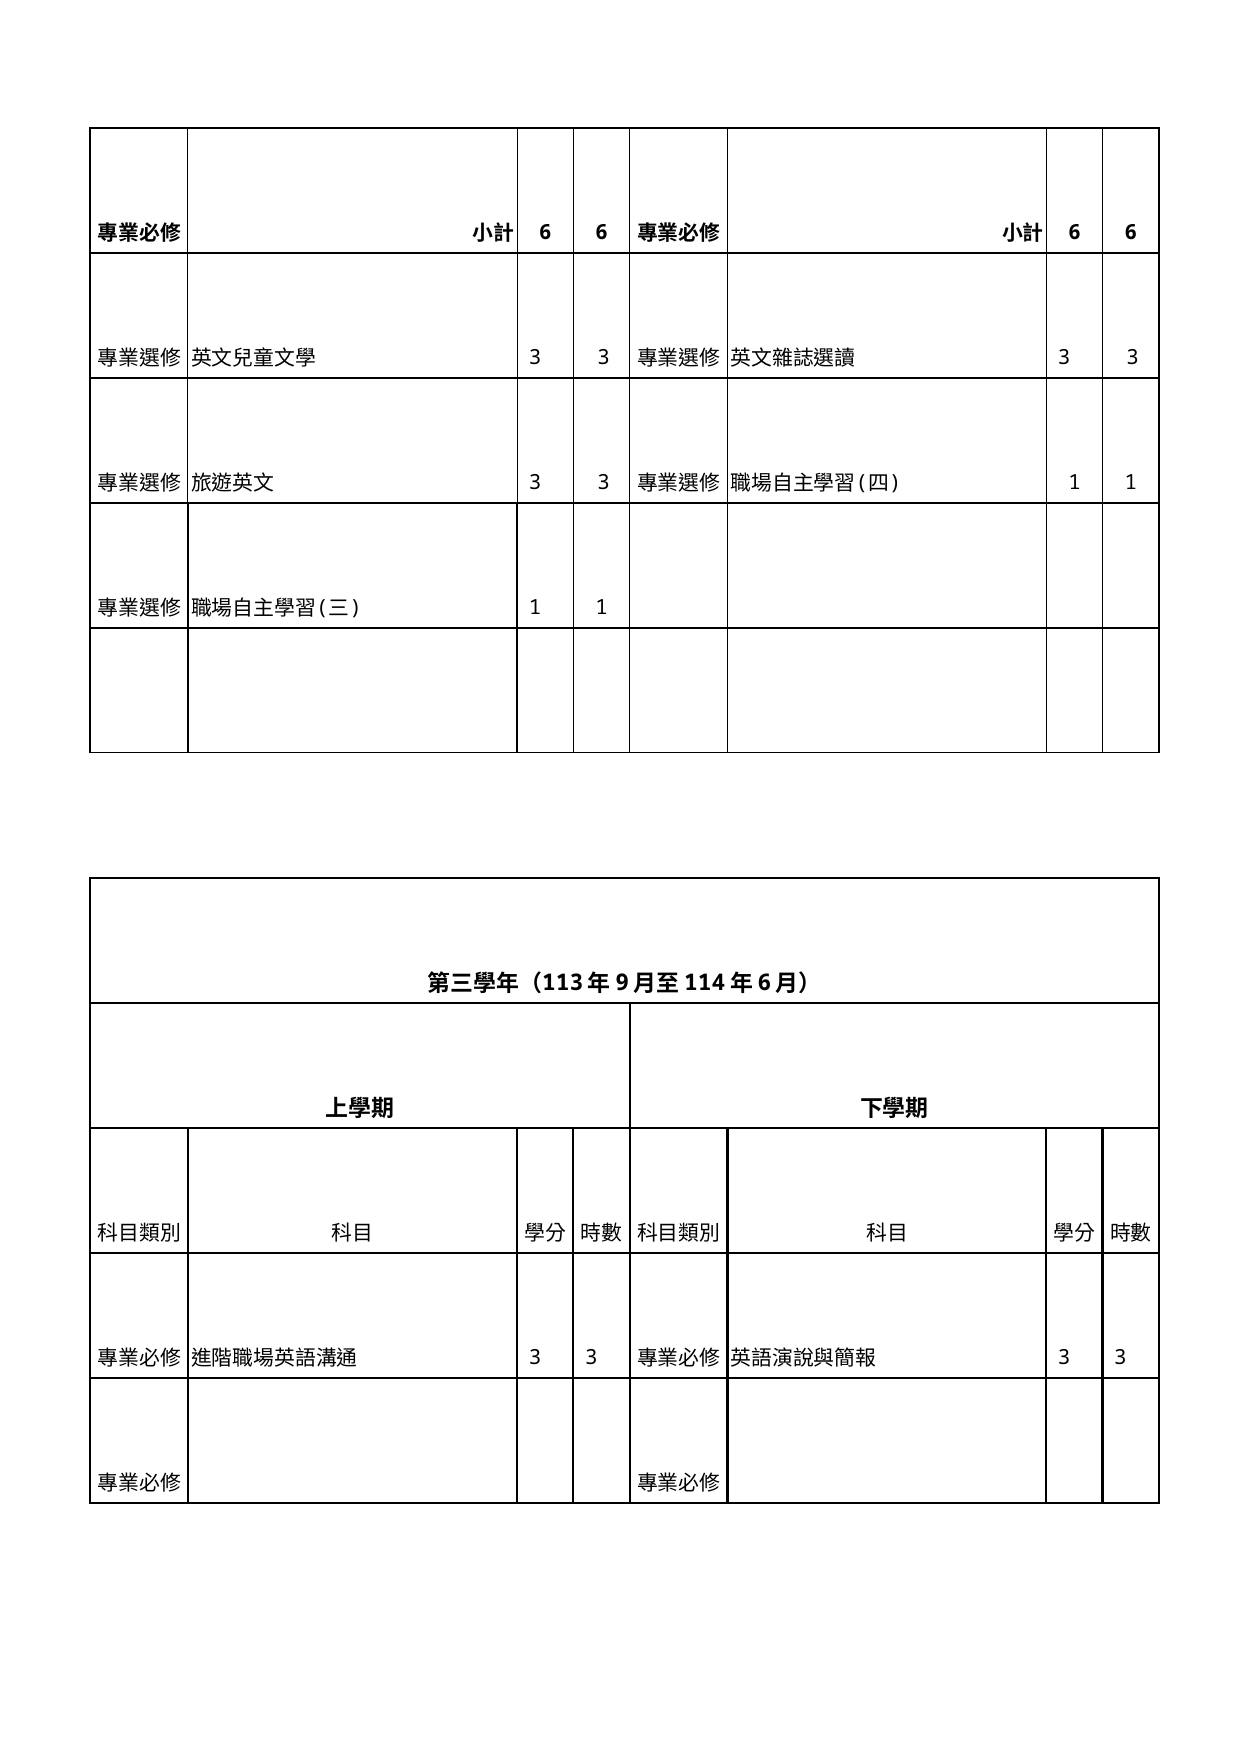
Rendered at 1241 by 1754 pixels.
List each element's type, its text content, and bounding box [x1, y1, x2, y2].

table_cell 專業選修 [630, 254, 727, 377]
table_cell 科目類別 [91, 1129, 187, 1252]
table_cell 1 [518, 504, 573, 627]
table_cell 3 [1047, 1254, 1101, 1377]
table_cell 3 [574, 254, 629, 377]
table_cell [574, 629, 629, 752]
table_cell [91, 629, 187, 752]
table_cell 英文兒童文學 [188, 254, 517, 377]
table_cell [728, 504, 1046, 627]
table_cell [630, 629, 727, 752]
table_cell 6 [518, 129, 573, 252]
table_cell 科目類別 [631, 1129, 726, 1252]
table_cell 英語演說與簡報 [729, 1254, 1045, 1377]
table_cell 6 [1047, 129, 1102, 252]
table_cell 3 [1047, 254, 1102, 377]
table_cell [518, 629, 573, 752]
table_cell 小計 [188, 129, 517, 252]
table_cell 專業選修 [91, 379, 187, 502]
table_cell 英文雜誌選讀 [728, 254, 1046, 377]
table_cell 專業必修 [631, 1379, 726, 1502]
table_cell [574, 1379, 629, 1502]
table_cell 6 [1103, 129, 1158, 252]
table_cell 3 [1104, 1254, 1158, 1377]
table_cell 專業選修 [91, 504, 187, 627]
table_cell 專業必修 [91, 129, 187, 252]
table_cell [1103, 629, 1158, 752]
table_cell [630, 504, 727, 627]
table_cell 進階職場英語溝通 [189, 1254, 516, 1377]
table_cell 下學期 [631, 1004, 1158, 1127]
table_cell 1 [1103, 379, 1158, 502]
table_cell 1 [574, 504, 629, 627]
table_cell 6 [574, 129, 629, 252]
table_cell 3 [574, 379, 629, 502]
table_cell 小計 [728, 129, 1046, 252]
table_cell 學分 [1047, 1129, 1101, 1252]
table_cell 學分 [518, 1129, 572, 1252]
table_cell [1047, 1379, 1101, 1502]
table_cell 專業必修 [630, 129, 727, 252]
table_cell 時數 [574, 1129, 629, 1252]
table_cell [1103, 504, 1158, 627]
table_cell 專業選修 [630, 379, 727, 502]
table_cell 專業必修 [91, 1379, 187, 1502]
table_cell 職場自主學習(四) [728, 379, 1046, 502]
table_cell [1047, 504, 1102, 627]
table_cell 3 [518, 254, 573, 377]
table_cell 上學期 [91, 1004, 629, 1127]
table_cell 3 [1103, 254, 1158, 377]
table_cell 職場自主學習(三) [189, 504, 516, 627]
table_cell [1047, 629, 1102, 752]
table_cell 專業選修 [91, 254, 187, 377]
table_header 第三學年（113年9月至114年6月） [91, 879, 1158, 1002]
table_cell [189, 629, 516, 752]
table_cell [189, 1379, 516, 1502]
table_cell 科目 [189, 1129, 516, 1252]
table_cell [518, 1379, 572, 1502]
table_cell 專業必修 [631, 1254, 726, 1377]
table_cell 3 [518, 379, 573, 502]
table_cell [728, 629, 1046, 752]
table_cell [729, 1379, 1045, 1502]
table_cell 1 [1047, 379, 1102, 502]
table_cell 科目 [729, 1129, 1045, 1252]
table_cell 時數 [1104, 1129, 1158, 1252]
table_cell [1104, 1379, 1158, 1502]
table_cell 3 [518, 1254, 572, 1377]
table_cell 旅遊英文 [188, 379, 517, 502]
table_cell 專業必修 [91, 1254, 187, 1377]
table_cell 3 [574, 1254, 629, 1377]
